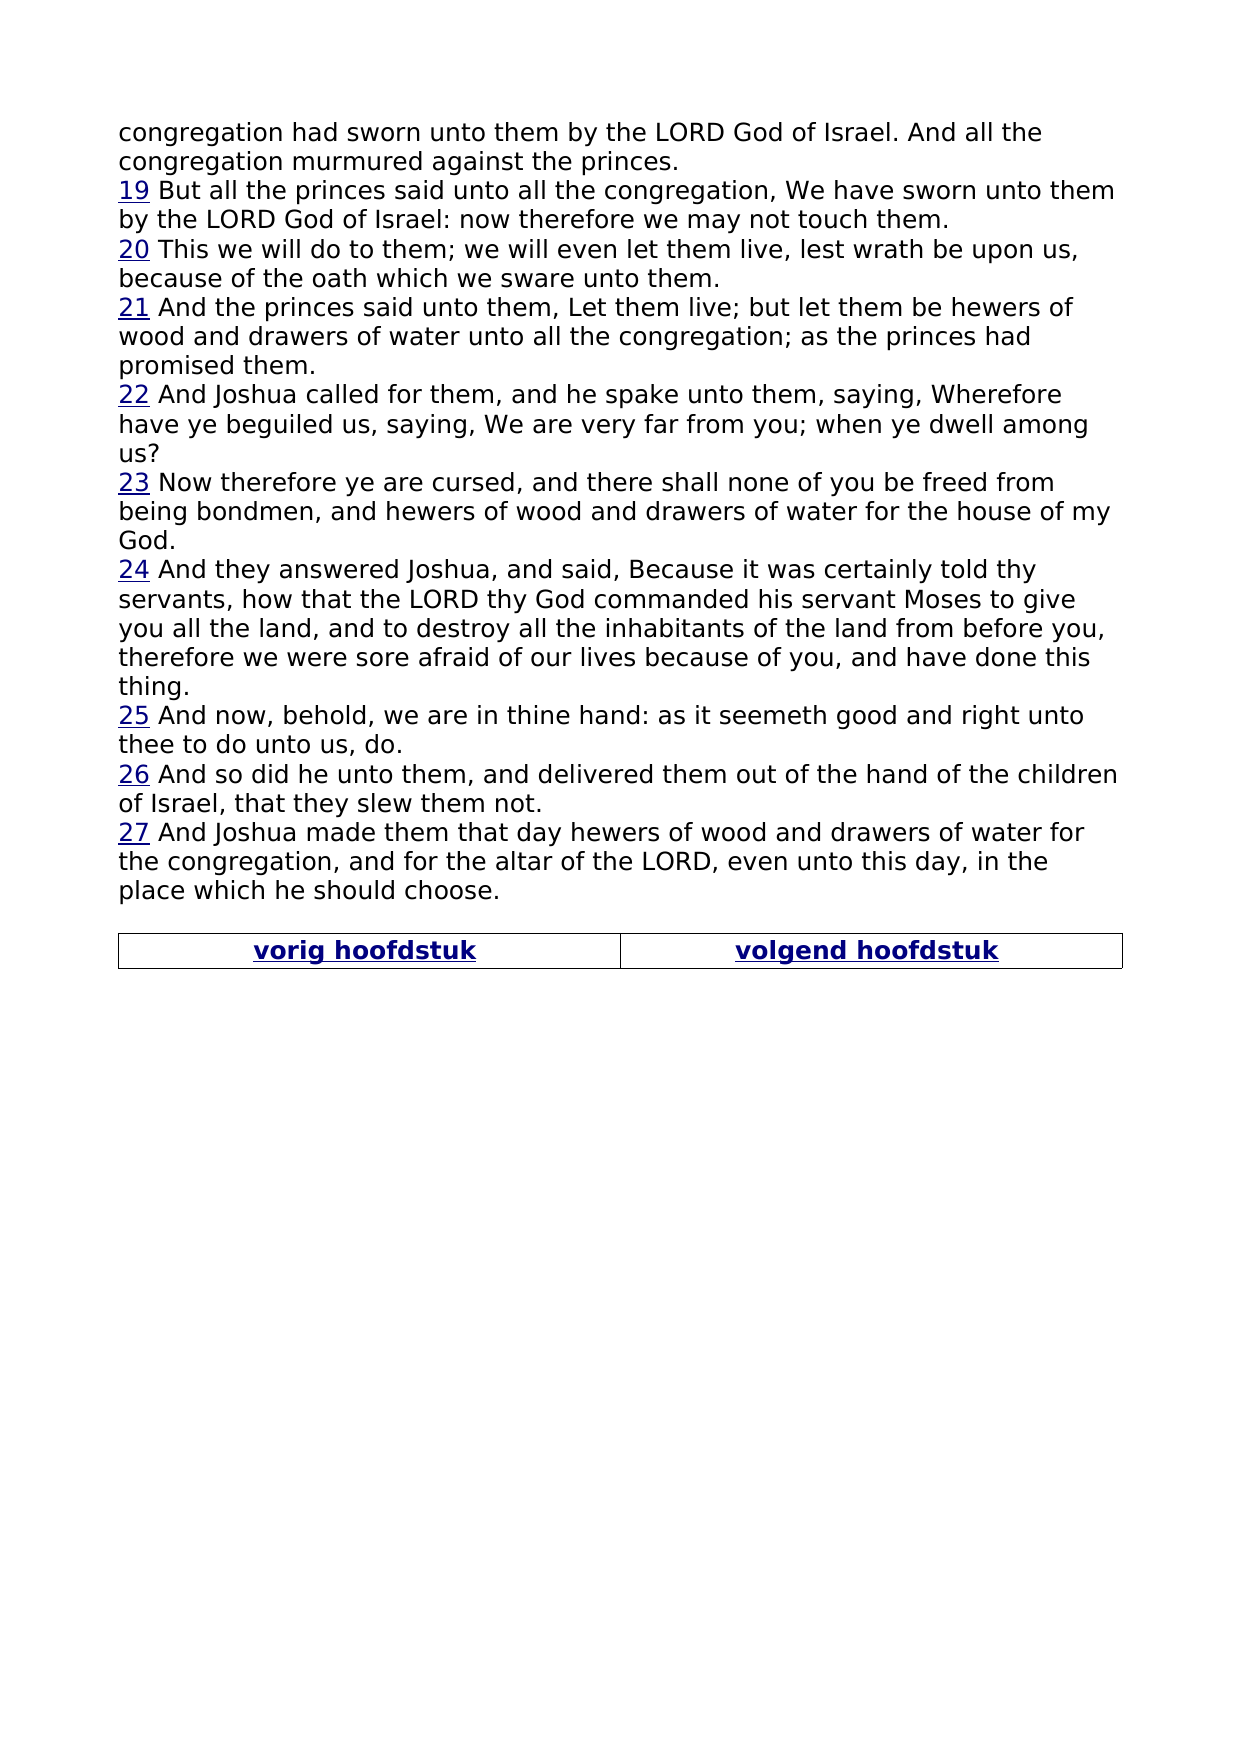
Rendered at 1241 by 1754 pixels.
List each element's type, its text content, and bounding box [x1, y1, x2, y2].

text congregation had sworn unto them by the LORD God of Israel. And all the congregation murmured against the princes. 19 But all the princes said unto all the congregation, We have sworn unto them by the LORD God of Israel: now therefore we may not touch them. 20 This we will do to them; we will even let them live, lest wrath be upon us, because of the oath which we sware unto them. 21 And the princes said unto them, Let them live; but let them be hewers of wood and drawers of water unto all the congregation; as the princes had promised them. 22 And Joshua called for them, and he spake unto them, saying, Wherefore have ye beguiled us, saying, We are very far from you; when ye dwell among us? 23 Now therefore ye are cursed, and there shall none of you be freed from being bondmen, and hewers of wood and drawers of water for the house of my God. 24 And they answered Joshua, and said, Because it was certainly told thy servants, how that the LORD thy God commanded his servant Moses to give you all the land, and to destroy all the inhabitants of the land from before you, therefore we were sore afraid of our lives because of you, and have done this thing. 25 And now, behold, we are in thine hand: as it seemeth good and right unto thee to do unto us, do. 26 And so did he unto them, and delivered them out of the hand of the children of Israel, that they slew them not. 27 And Joshua made them that day hewers of wood and drawers of water for the congregation, and for the altar of the LORD, even unto this day, in the place which he should choose. [118, 118, 1122, 906]
table_header vorig hoofdstuk [119, 934, 620, 968]
table_header volgend hoofdstuk [621, 934, 1122, 968]
